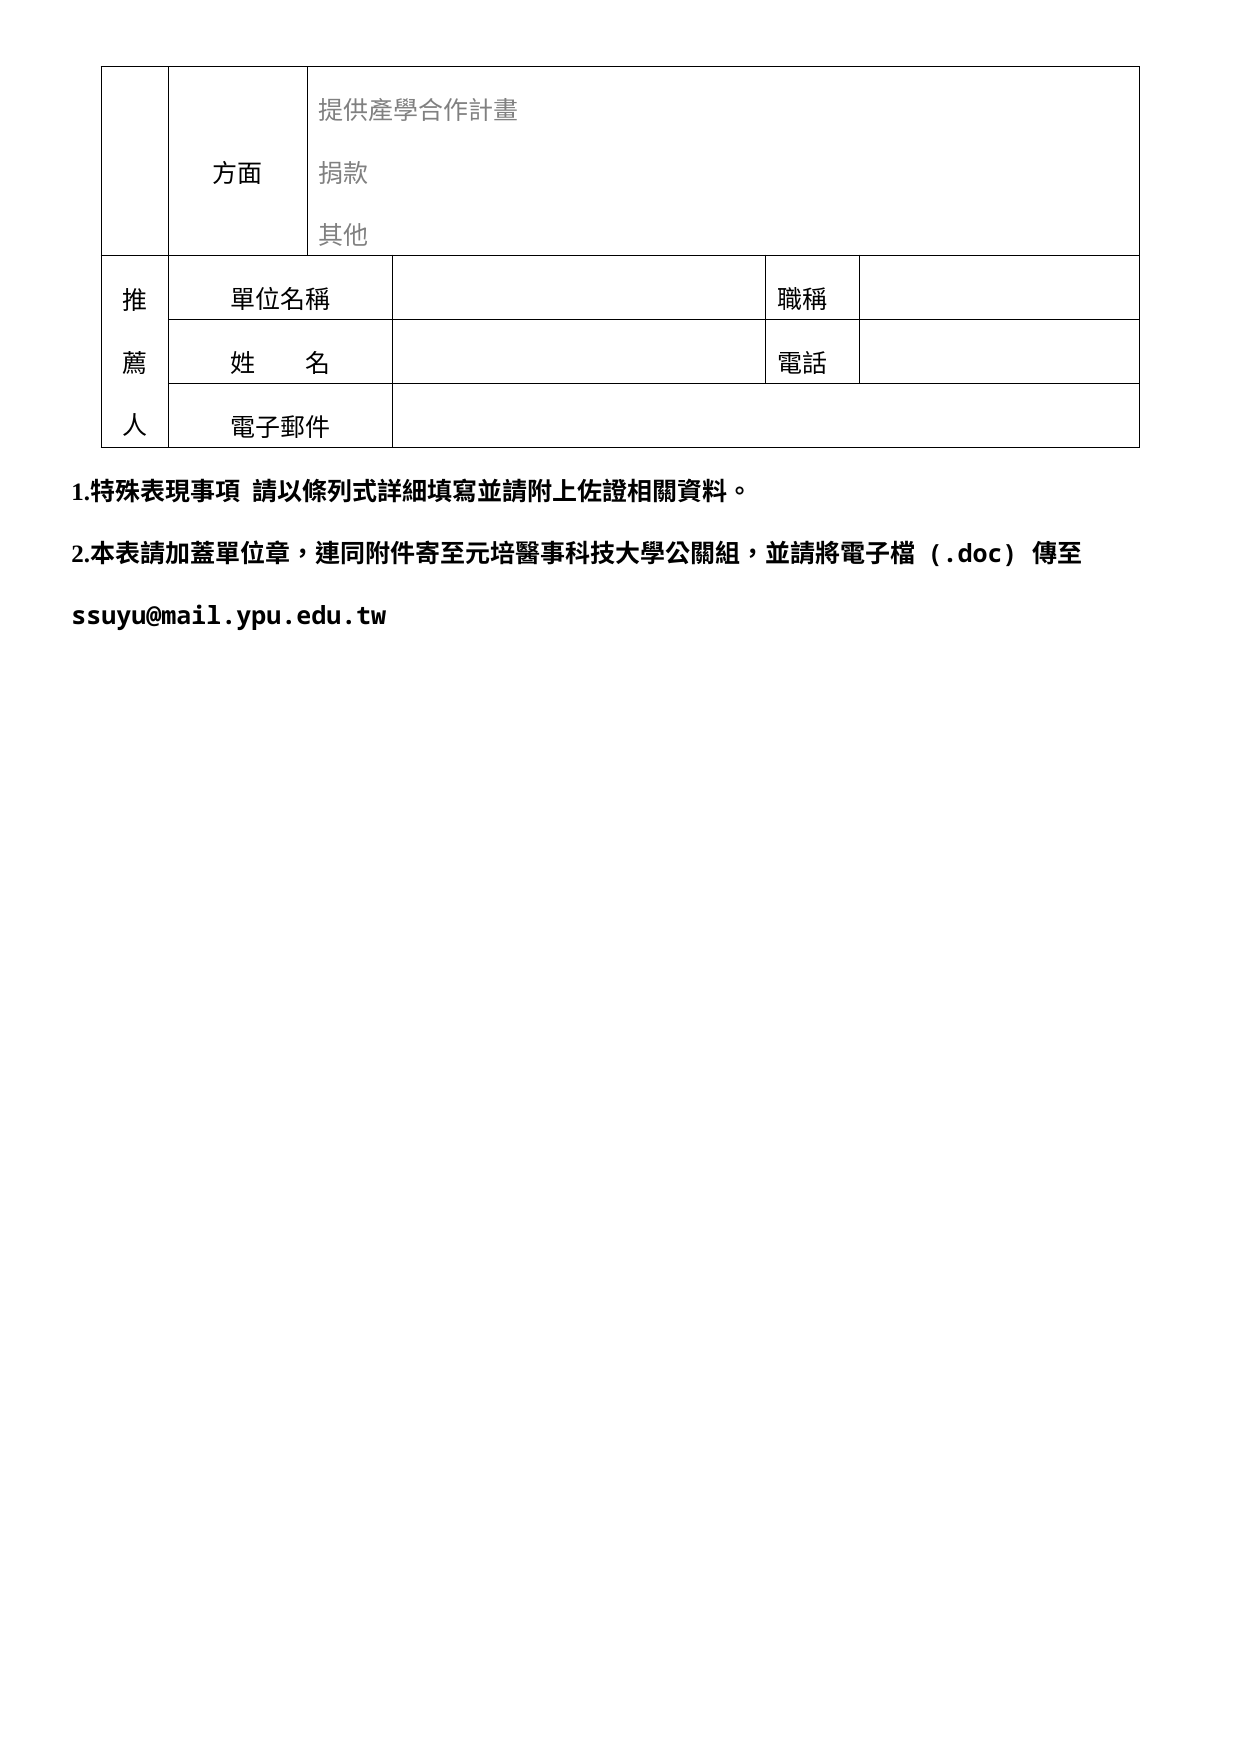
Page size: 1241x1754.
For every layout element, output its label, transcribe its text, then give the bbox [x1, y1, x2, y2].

table_cell 電子郵件 [169, 384, 392, 447]
table_cell [860, 256, 1139, 318]
table_cell 提供產學合作計畫 捐款 其他 [308, 67, 1139, 254]
table_cell [393, 384, 1139, 447]
table_cell [393, 256, 765, 318]
table_cell [860, 320, 1139, 383]
table_cell 方面 [169, 67, 307, 254]
table_cell [393, 320, 765, 383]
table_cell 單位名稱 [169, 256, 392, 318]
text 1.特殊表現事項 請以條列式詳細填寫並請附上佐證相關資料。 [71, 448, 1149, 510]
table_cell 姓 名 [169, 320, 392, 383]
table_cell 電話 [766, 320, 859, 383]
text 2.本表請加蓋單位章，連同附件寄至元培醫事科技大學公關組，並請將電子檔 (.doc) 傳至ssuyu@mail.ypu.edu.tw [71, 510, 1149, 635]
table_cell 推 薦 人 [102, 256, 168, 447]
table_cell [102, 67, 168, 254]
table_cell 職稱 [766, 256, 859, 318]
